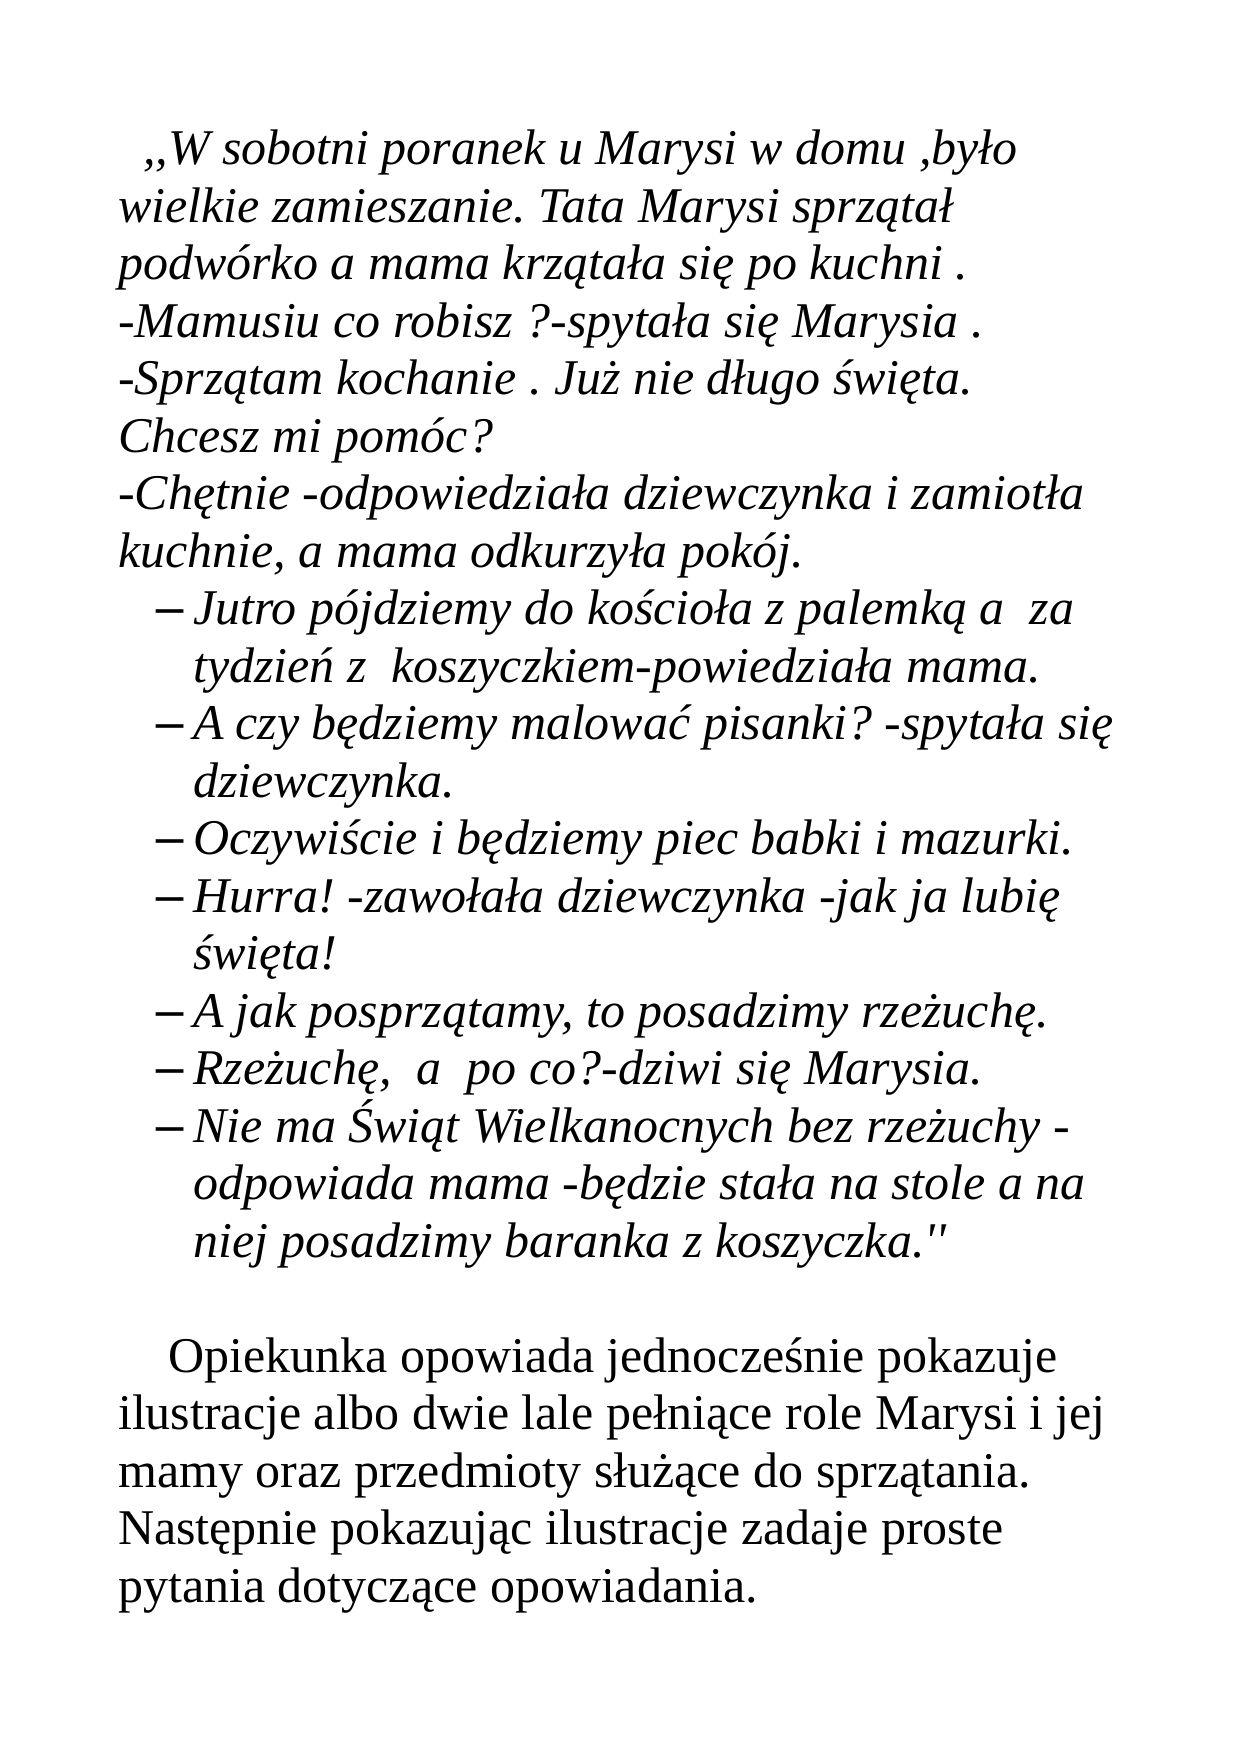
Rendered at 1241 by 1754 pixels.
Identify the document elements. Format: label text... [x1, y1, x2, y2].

text -Mamusiu co robisz ?-spytała się Marysia . [118, 291, 1122, 348]
text Opiekunka opowiada jednocześnie pokazuje ilustracje albo dwie lale pełniące role Marysi i jej mamy oraz przedmioty służące do sprzątania. [118, 1326, 1122, 1498]
list Jutro pójdziemy do kościoła z palemką a za tydzień z koszyczkiem-powiedziała mama. [156, 578, 1122, 693]
text -Sprzątam kochanie . Już nie długo święta. Chcesz mi pomóc? [118, 348, 1122, 463]
list A czy będziemy malować pisanki? -spytała się dziewczynka. [156, 693, 1122, 808]
text ,,W sobotni poranek u Marysi w domu ,było wielkie zamieszanie. Tata Marysi sprzątał podwórko a mama krzątała się po kuchni . [118, 118, 1122, 291]
list Rzeżuchę, a po co?-dziwi się Marysia. [156, 1038, 1122, 1096]
list Nie ma Świąt Wielkanocnych bez rzeżuchy -odpowiada mama -będzie stała na stole a na niej posadzimy baranka z koszyczka.'' [156, 1096, 1122, 1268]
list Hurra! -zawołała dziewczynka -jak ja lubię święta! [156, 866, 1122, 981]
list A jak posprzątamy, to posadzimy rzeżuchę. [156, 981, 1122, 1038]
list Oczywiście i będziemy piec babki i mazurki. [156, 808, 1122, 866]
text -Chętnie -odpowiedziała dziewczynka i zamiotła kuchnie, a mama odkurzyła pokój. [118, 463, 1122, 578]
text Następnie pokazując ilustracje zadaje proste pytania dotyczące opowiadania. [118, 1498, 1122, 1613]
